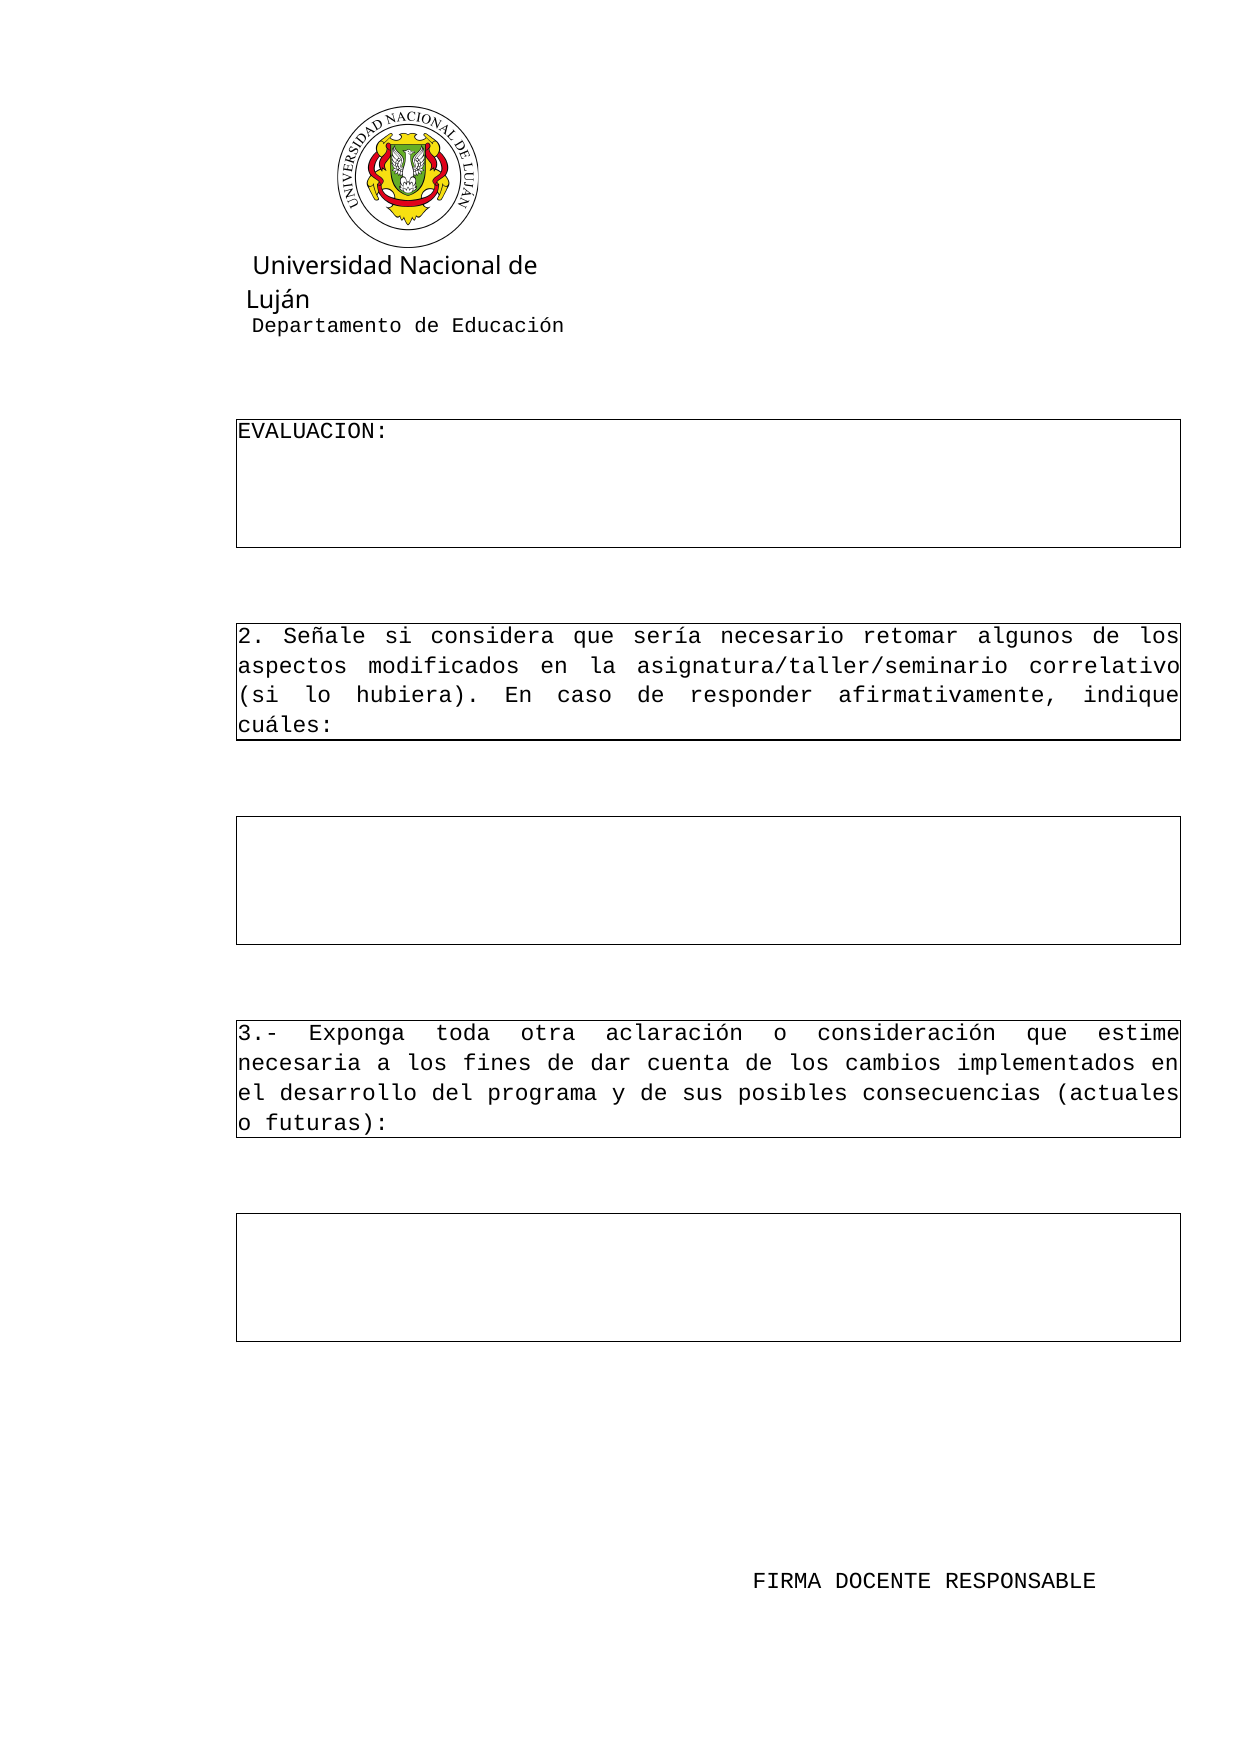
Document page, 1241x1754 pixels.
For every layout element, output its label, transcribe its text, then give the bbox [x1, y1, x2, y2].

text FIRMA DOCENTE RESPONSABLE [679, 1569, 1181, 1596]
text 3.- Exponga toda otra aclaración o consideración que estime necesaria a los fines de dar cuenta de los cambios implementados en el desarrollo del programa y de sus posibles consecuencias (actuales o futuras): [237, 1021, 1180, 1137]
text EVALUACION: [237, 420, 1180, 446]
text 2. Señale si considera que sería necesario retomar algunos de los aspectos modificados en la asignatura/taller/seminario correlativo (si lo hubiera). En caso de responder afirmativamente, indique cuáles: [237, 624, 1180, 739]
